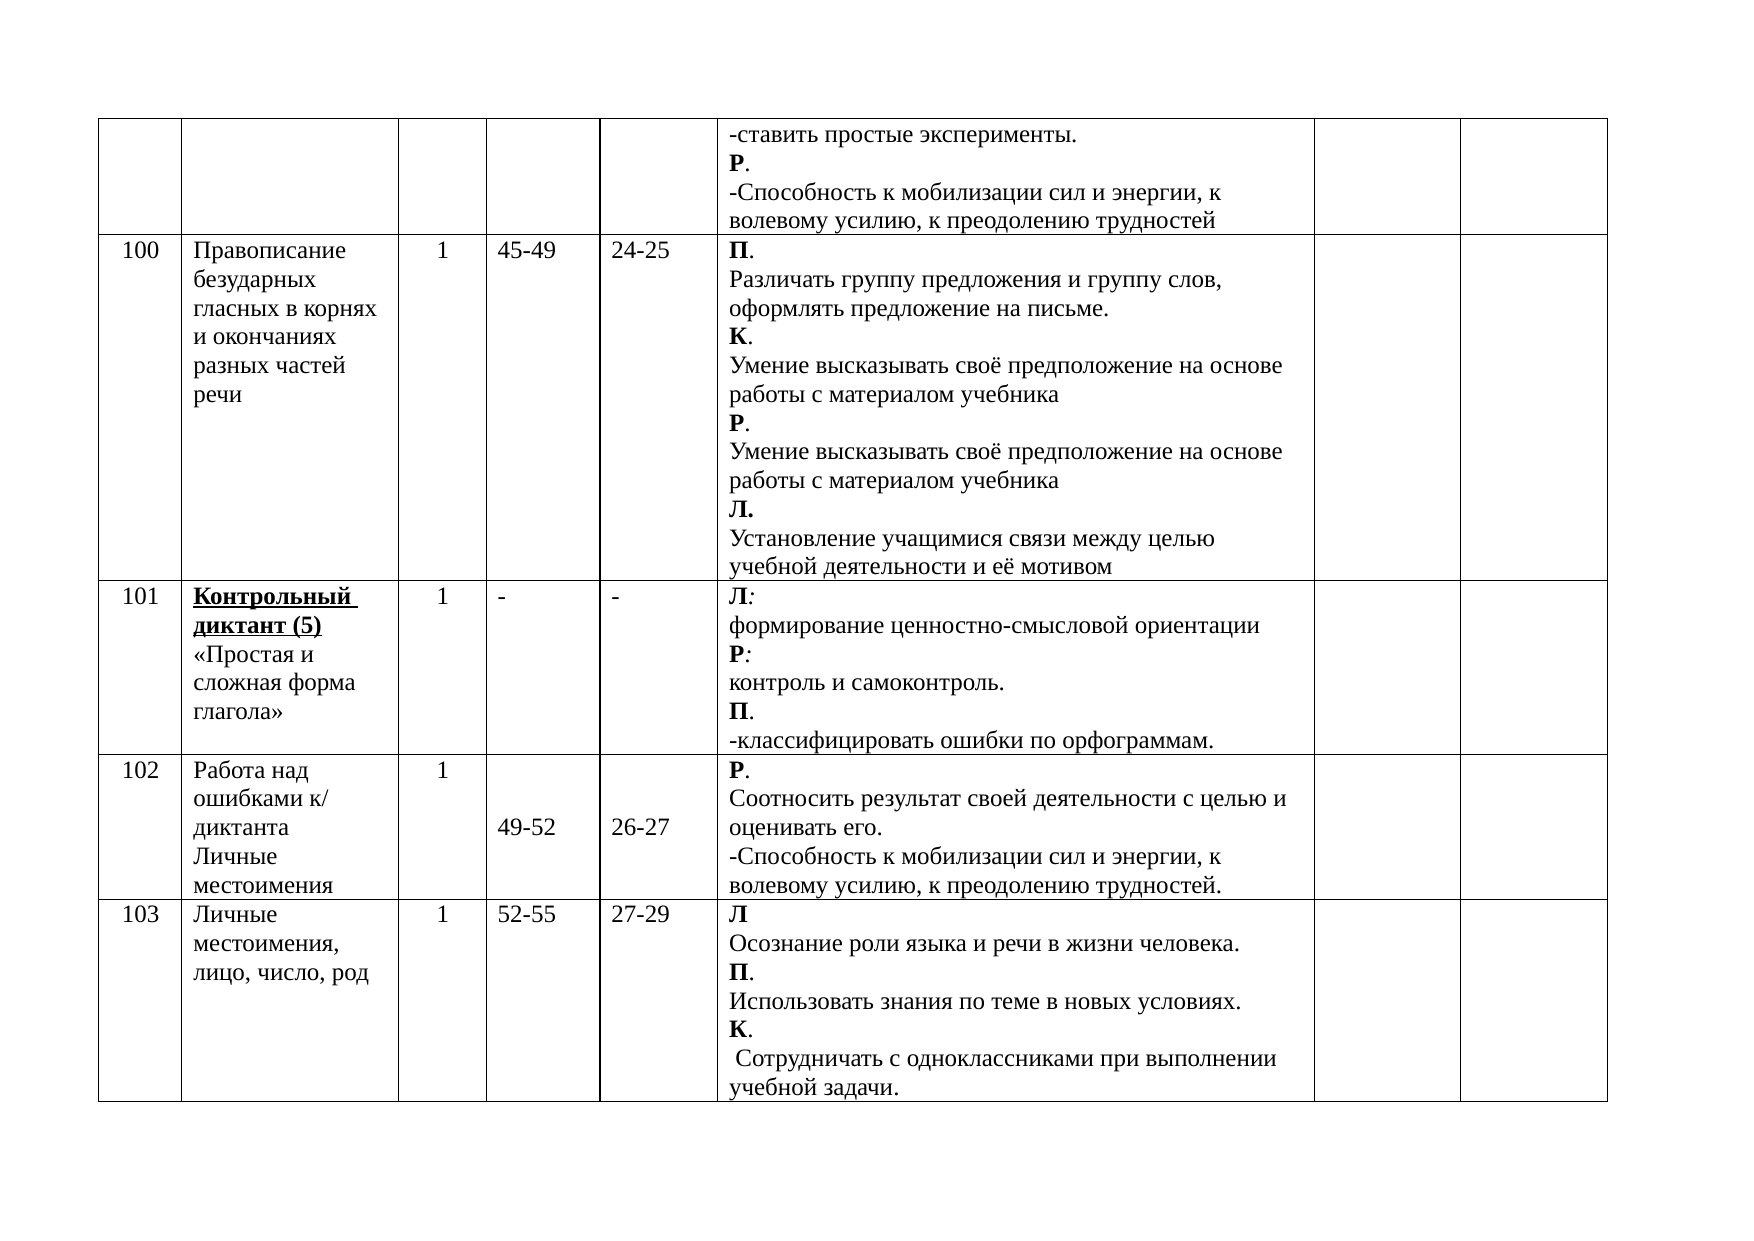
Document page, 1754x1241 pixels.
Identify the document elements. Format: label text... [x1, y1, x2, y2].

table_cell Работа над ошибками к/ диктанта Личные местоимения [182, 755, 398, 898]
table_cell - [601, 119, 717, 234]
table_cell 1 [399, 581, 486, 754]
table_cell [99, 119, 181, 234]
table_cell [399, 119, 486, 234]
table_cell [1315, 235, 1460, 580]
table_cell Личные местоимения, лицо, число, род [182, 900, 398, 1101]
table_cell [1461, 755, 1607, 898]
table_cell Р. Соотносить результат своей деятельности с целью и оценивать его. -Способность к мобилизации сил и энергии, к волевому усилию, к преодолению трудностей. [718, 755, 1314, 898]
table_cell 52-55 [487, 900, 599, 1101]
table_cell [1461, 900, 1607, 1101]
table_cell 1 [399, 755, 486, 898]
table_cell 100 [99, 235, 181, 580]
table_cell -ставить простые эксперименты. Р. -Способность к мобилизации сил и энергии, к волевому усилию, к преодолению трудностей [718, 119, 1314, 234]
table_cell [182, 119, 398, 234]
table_cell 102 [99, 755, 181, 898]
table_cell Правописание безударных гласных в корнях и окончаниях разных частей речи [182, 235, 398, 580]
table_cell [1315, 581, 1460, 754]
table_cell - [601, 581, 717, 754]
table_cell [1461, 235, 1607, 580]
table_cell 27-29 [601, 900, 717, 1101]
table_cell [1315, 119, 1460, 234]
table_cell [1315, 900, 1460, 1101]
table_cell [1461, 581, 1607, 754]
table_cell [1315, 755, 1460, 898]
table_cell Контрольный диктант (5) «Простая и сложная форма глагола» [182, 581, 398, 754]
table_cell [1461, 119, 1607, 234]
table_cell 101 [99, 581, 181, 754]
table_cell 45-49 [487, 235, 599, 580]
table_cell Л Осознание роли языка и речи в жизни человека. П. Использовать знания по теме в новых условиях. К. Сотрудничать с одноклассниками при выполнении учебной задачи. [718, 900, 1314, 1101]
table_cell П. Различать группу предложения и группу слов, оформлять предложение на письме. К. Умение высказывать своё предположение на основе работы с материалом учебника Р. Умение высказывать своё предположение на основе работы с материалом учебника Л. Установление учащимися связи между целью учебной деятельности и её мотивом [718, 235, 1314, 580]
table_cell 49-52 [487, 755, 599, 898]
table_cell - [487, 581, 599, 754]
table_cell [487, 119, 599, 234]
table_cell 1 [399, 900, 486, 1101]
table_cell Л: формирование ценностно-смысловой ориентации Р: контроль и самоконтроль. П. -классифицировать ошибки по орфограммам. [718, 581, 1314, 754]
table_cell 1 [399, 235, 486, 580]
table_cell 26-27 [601, 755, 717, 898]
table_cell 24-25 [601, 235, 717, 580]
table_cell 103 [99, 900, 181, 1101]
